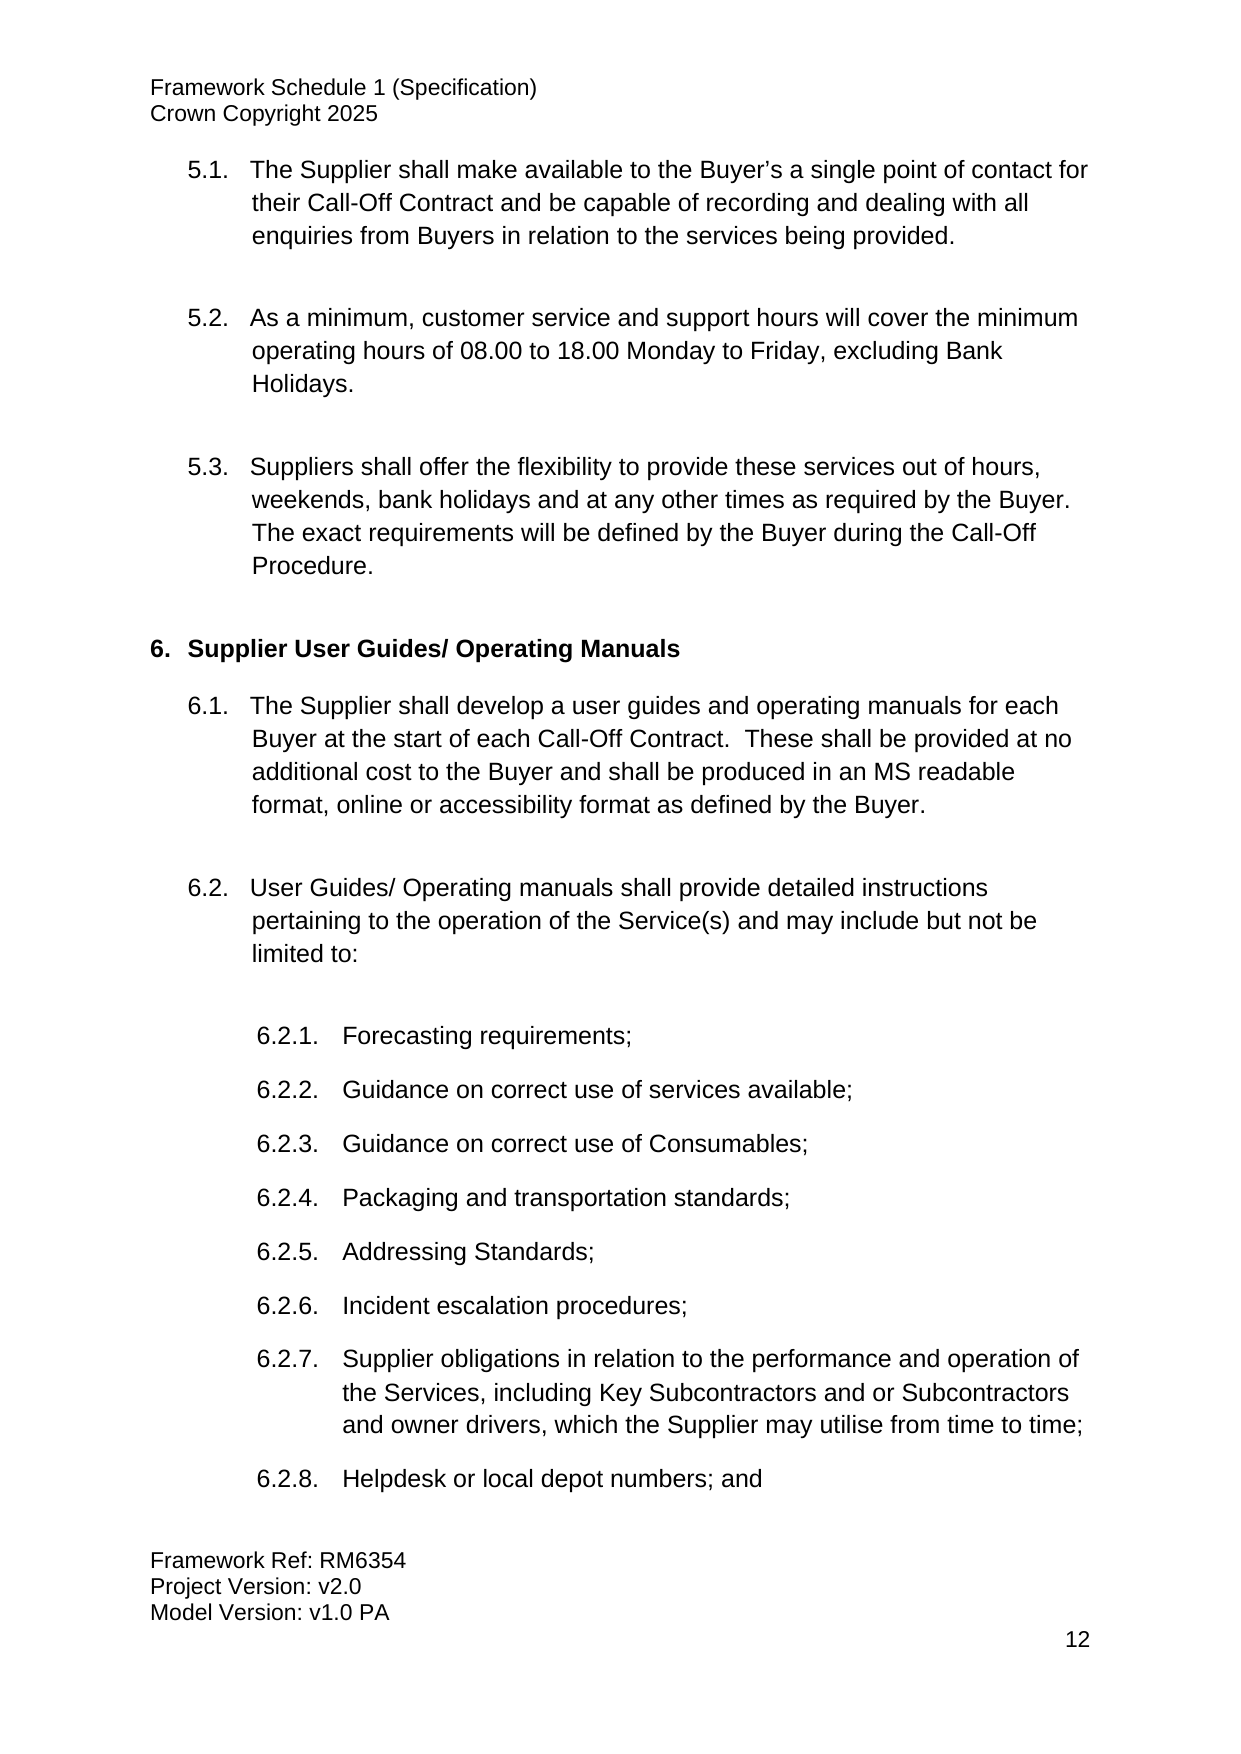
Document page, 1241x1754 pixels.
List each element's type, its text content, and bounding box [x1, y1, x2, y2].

list The Supplier shall develop a user guides and operating manuals for each Buyer at the start of each Call-Off Contract. These shall be provided at no additional cost to the Buyer and shall be produced in an MS readable format, online or accessibility format as defined by the Buyer. [187, 691, 1090, 819]
list Forecasting requirements; [256, 1021, 1090, 1050]
list Guidance on correct use of Consumables; [256, 1129, 1090, 1158]
list Supplier obligations in relation to the performance and operation of the Services, including Key Subcontractors and or Subcontractors and owner drivers, which the Supplier may utilise from time to time; [256, 1344, 1090, 1439]
list As a minimum, customer service and support hours will cover the minimum operating hours of 08.00 to 18.00 Monday to Friday, excluding Bank Holidays. [187, 303, 1090, 398]
list Packaging and transportation standards; [256, 1183, 1090, 1212]
list Suppliers shall offer the flexibility to provide these services out of hours, weekends, bank holidays and at any other times as required by the Buyer. The exact requirements will be defined by the Buyer during the Call-Off Procedure. [187, 452, 1090, 580]
list Incident escalation procedures; [256, 1291, 1090, 1319]
list Helpdesk or local depot numbers; and [256, 1464, 1090, 1493]
list Addressing Standards; [256, 1237, 1090, 1266]
list Guidance on correct use of services available; [256, 1075, 1090, 1104]
list The Supplier shall make available to the Buyer’s a single point of contact for their Call-Off Contract and be capable of recording and dealing with all enquiries from Buyers in relation to the services being provided. [187, 154, 1090, 249]
list User Guides/ Operating manuals shall provide detailed instructions pertaining to the operation of the Service(s) and may include but not be limited to: [187, 873, 1090, 967]
list Supplier User Guides/ Operating Manuals [150, 633, 1090, 662]
